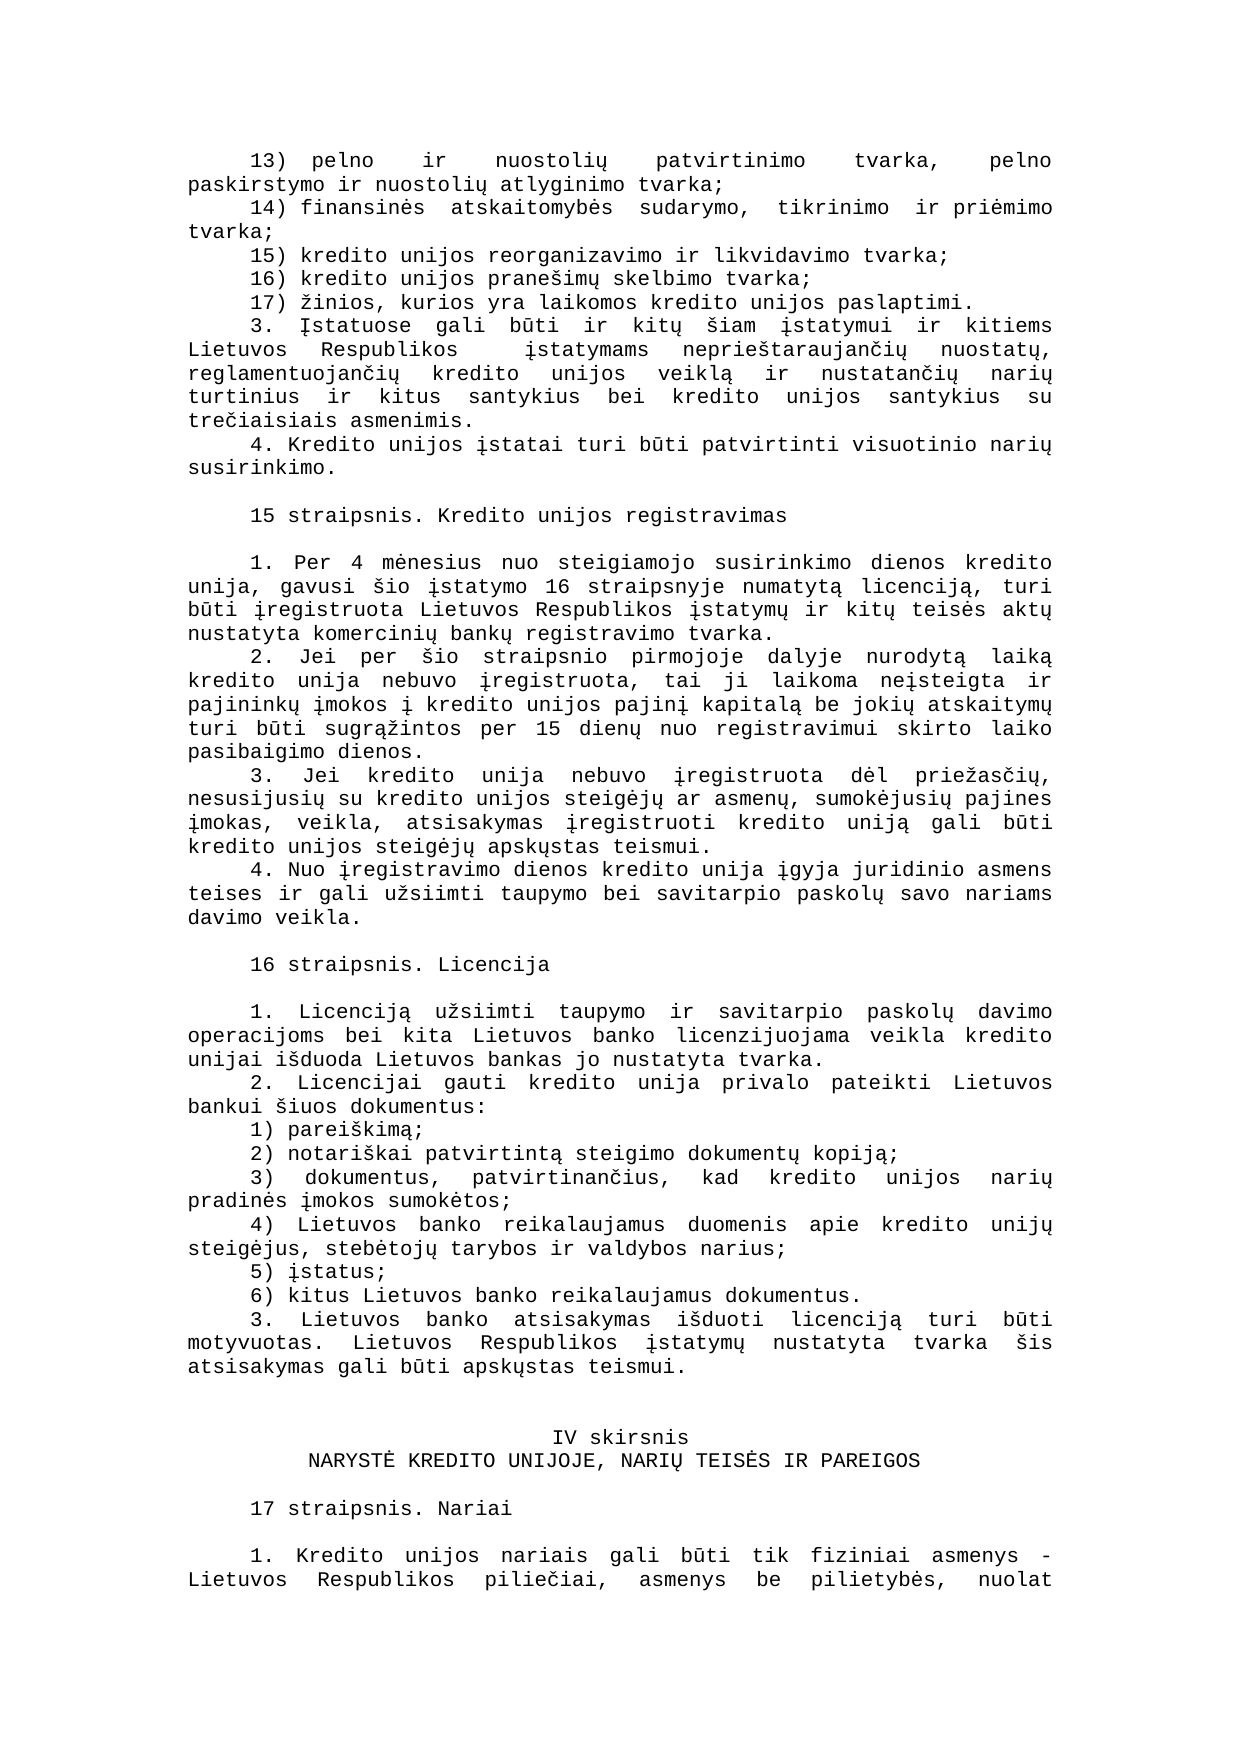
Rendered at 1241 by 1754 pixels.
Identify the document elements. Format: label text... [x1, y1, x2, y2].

text 6) kitus Lietuvos banko reikalaujamus dokumentus. [187, 1285, 1053, 1309]
text 3. Įstatuose gali būti ir kitų šiam įstatymui ir kitiems Lietuvos Respublikos įstatymams neprieštaraujančių nuostatų, reglamentuojančių kredito unijos veiklą ir nustatančių narių turtinius ir kitus santykius bei kredito unijos santykius su trečiaisiais asmenimis. [187, 316, 1053, 434]
text 15 straipsnis. Kredito unijos registravimas [187, 505, 1053, 528]
text 13) pelno ir nuostolių patvirtinimo tvarka, pelno paskirstymo ir nuostolių atlyginimo tvarka; [187, 150, 1053, 197]
text IV skirsnis [187, 1427, 1053, 1451]
text 3. Lietuvos banko atsisakymas išduoti licenciją turi būti motyvuotas. Lietuvos Respublikos įstatymų nustatyta tvarka šis atsisakymas gali būti apskųstas teismui. [187, 1309, 1053, 1379]
text NARYSTĖ KREDITO UNIJOJE, NARIŲ TEISĖS IR PAREIGOS [187, 1451, 1053, 1474]
text 2. Licencijai gauti kredito unija privalo pateikti Lietuvos bankui šiuos dokumentus: [187, 1072, 1053, 1119]
text 16 straipsnis. Licencija [187, 954, 1053, 978]
text 1. Per 4 mėnesius nuo steigiamojo susirinkimo dienos kredito unija, gavusi šio įstatymo 16 straipsnyje numatytą licenciją, turi būti įregistruota Lietuvos Respublikos įstatymų ir kitų teisės aktų nustatyta komercinių bankų registravimo tvarka. [187, 552, 1053, 647]
text 2) notariškai patvirtintą steigimo dokumentų kopiją; [187, 1143, 1053, 1167]
text 4. Nuo įregistravimo dienos kredito unija įgyja juridinio asmens teises ir gali užsiimti taupymo bei savitarpio paskolų savo nariams davimo veikla. [187, 859, 1053, 930]
text 3) dokumentus, patvirtinančius, kad kredito unijos narių pradinės įmokos sumokėtos; [187, 1167, 1053, 1214]
text 1) pareiškimą; [187, 1119, 1053, 1143]
text 1. Kredito unijos nariais gali būti tik fiziniai asmenys - Lietuvos Respublikos piliečiai, asmenys be pilietybės, nuolat [187, 1545, 1053, 1592]
text 14) finansinės atskaitomybės sudarymo, tikrinimo ir priėmimo tvarka; [187, 197, 1053, 244]
text 16) kredito unijos pranešimų skelbimo tvarka; [187, 268, 1053, 292]
text 17) žinios, kurios yra laikomos kredito unijos paslaptimi. [187, 292, 1053, 316]
text 2. Jei per šio straipsnio pirmojoje dalyje nurodytą laiką kredito unija nebuvo įregistruota, tai ji laikoma neįsteigta ir pajininkų įmokos į kredito unijos pajinį kapitalą be jokių atskaitymų turi būti sugrąžintos per 15 dienų nuo registravimui skirto laiko pasibaigimo dienos. [187, 647, 1053, 765]
text 1. Licenciją užsiimti taupymo ir savitarpio paskolų davimo operacijoms bei kita Lietuvos banko licenzijuojama veikla kredito unijai išduoda Lietuvos bankas jo nustatyta tvarka. [187, 1001, 1053, 1072]
text 5) įstatus; [187, 1261, 1053, 1285]
text 4. Kredito unijos įstatai turi būti patvirtinti visuotinio narių susirinkimo. [187, 434, 1053, 481]
text 15) kredito unijos reorganizavimo ir likvidavimo tvarka; [187, 244, 1053, 268]
text 3. Jei kredito unija nebuvo įregistruota dėl priežasčių, nesusijusių su kredito unijos steigėjų ar asmenų, sumokėjusių pajines įmokas, veikla, atsisakymas įregistruoti kredito uniją gali būti kredito unijos steigėjų apskųstas teismui. [187, 765, 1053, 859]
text 4) Lietuvos banko reikalaujamus duomenis apie kredito unijų steigėjus, stebėtojų tarybos ir valdybos narius; [187, 1214, 1053, 1261]
text 17 straipsnis. Nariai [187, 1498, 1053, 1521]
